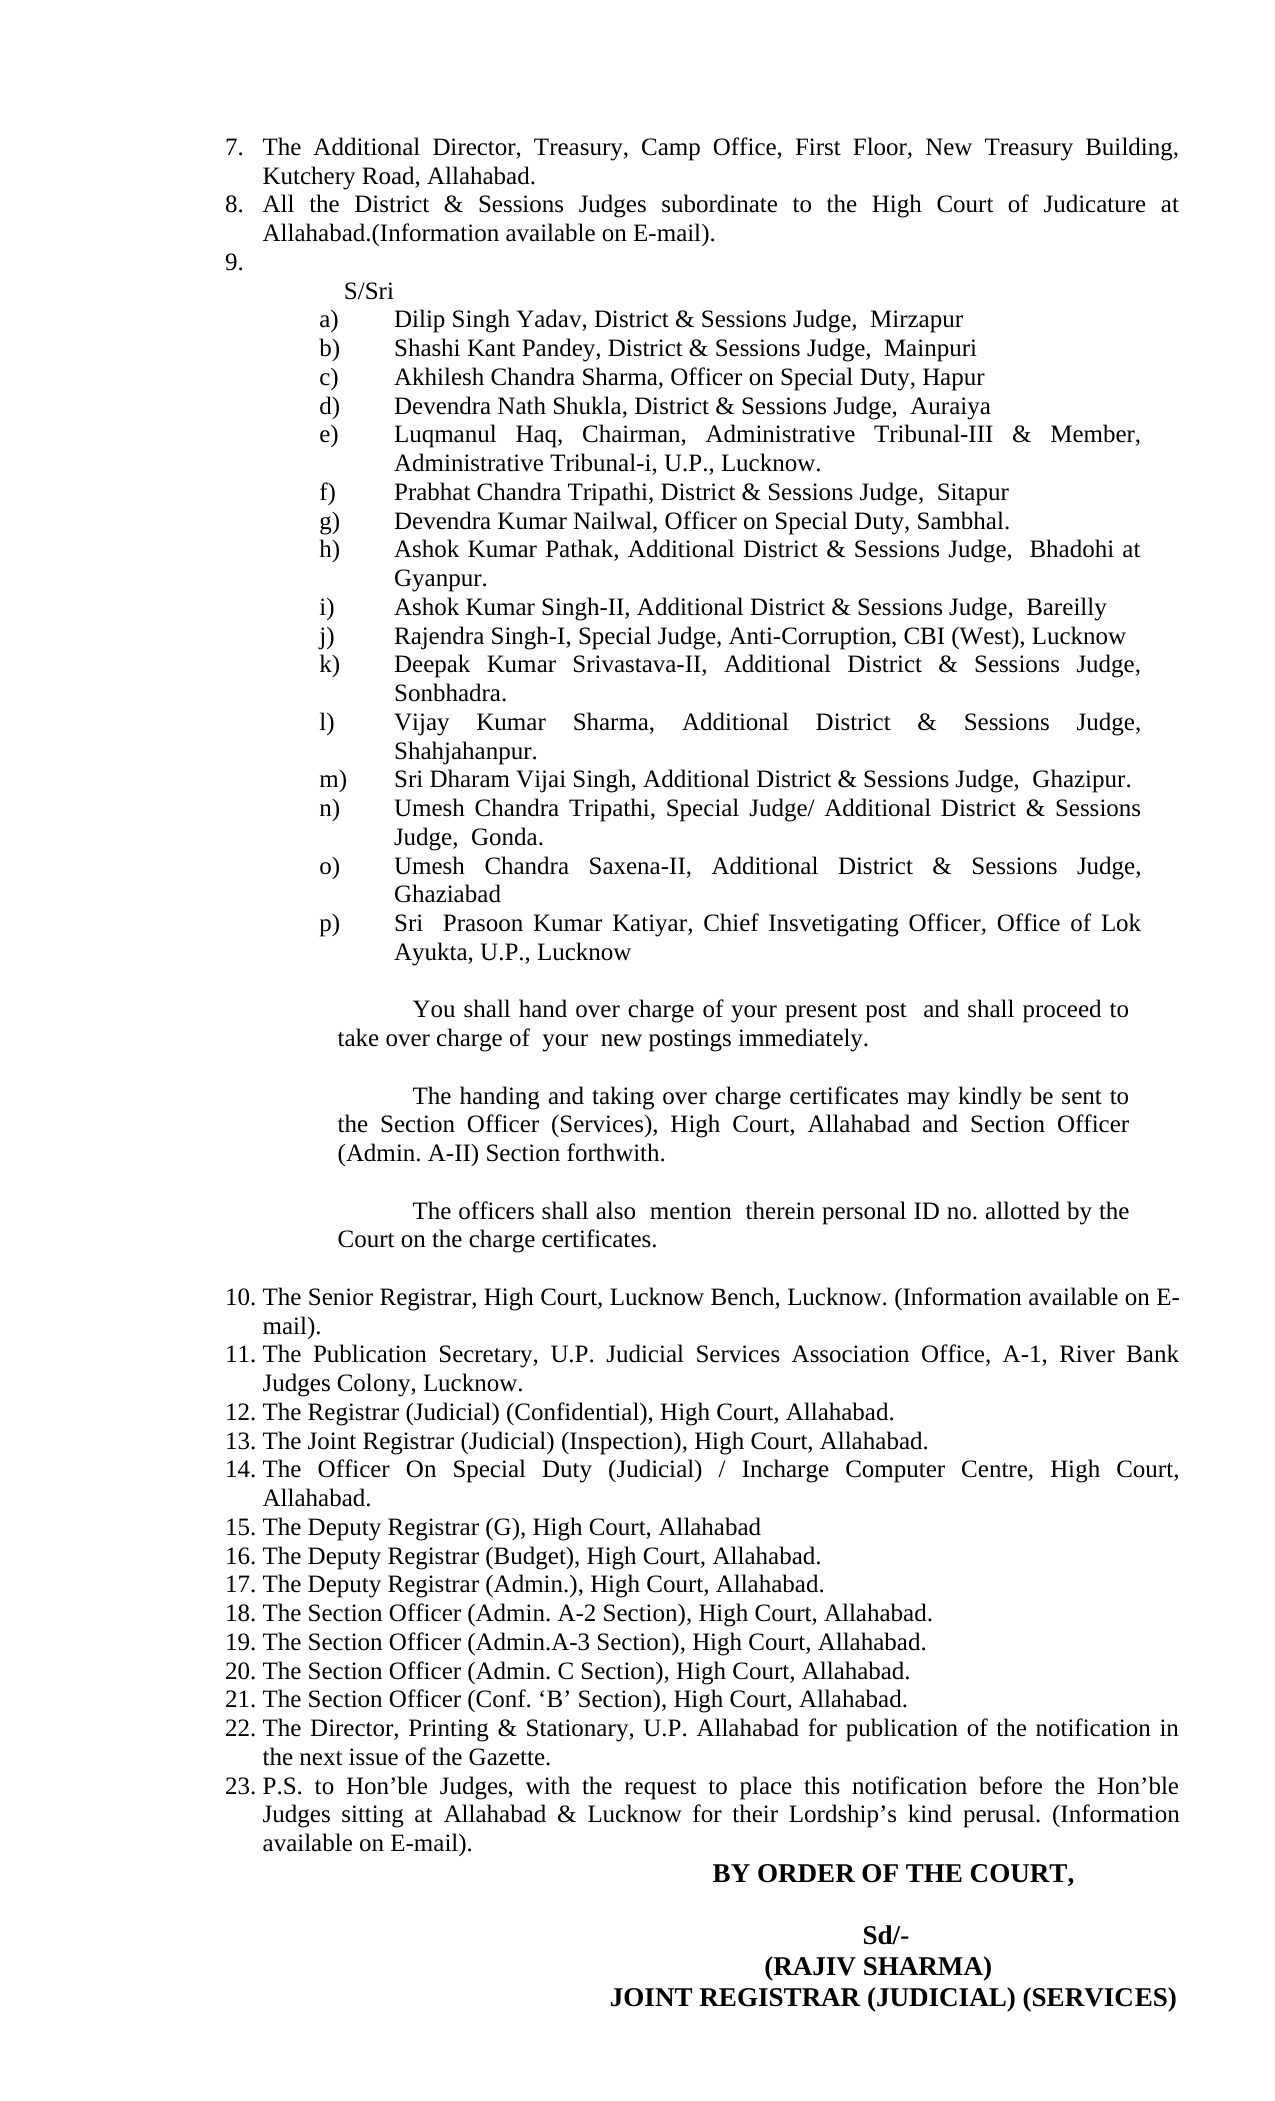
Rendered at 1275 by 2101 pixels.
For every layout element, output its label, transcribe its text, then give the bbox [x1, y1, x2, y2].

text You shall hand over charge of your present post and shall proceed to take over charge of your new postings immediately. [300, 994, 1129, 1052]
table_cell Deepak Kumar Srivastava-II, Additional District & Sessions Judge, Sonbhadra. [383, 650, 1153, 707]
list The Deputy Registrar (Admin.), High Court, Allahabad. [225, 1569, 1181, 1598]
table_cell Prabhat Chandra Tripathi, District & Sessions Judge, Sitapur [383, 477, 1153, 506]
table_cell Sri Dharam Vijai Singh, Additional District & Sessions Judge, Ghazipur. [383, 765, 1153, 793]
list The Deputy Registrar (G), High Court, Allahabad [225, 1512, 1181, 1541]
table_cell [308, 851, 383, 908]
table_cell Ashok Kumar Singh-II, Additional District & Sessions Judge, Bareilly [383, 592, 1153, 621]
list The Additional Director, Treasury, Camp Office, First Floor, New Treasury Building, Kutchery Road, Allahabad. [225, 132, 1181, 189]
table_cell [308, 333, 383, 362]
list The Registrar (Judicial) (Confidential), High Court, Allahabad. [225, 1397, 1181, 1426]
table_cell Devendra Nath Shukla, District & Sessions Judge, Auraiya [383, 391, 1153, 419]
list The Publication Secretary, U.P. Judicial Services Association Office, A-1, River Bank Judges Colony, Lucknow. [225, 1339, 1181, 1397]
table_cell [308, 707, 383, 764]
list The Section Officer (Admin. C Section), High Court, Allahabad. [225, 1656, 1181, 1684]
table_cell Devendra Kumar Nailwal, Officer on Special Duty, Sambhal. [383, 506, 1153, 534]
table_cell Ashok Kumar Pathak, Additional District & Sessions Judge, Bhadohi at Gyanpur. [383, 535, 1153, 592]
text Sd/- [712, 1919, 1182, 1950]
table_cell [308, 765, 383, 793]
table_cell [308, 621, 383, 649]
table_cell [308, 420, 383, 477]
table_cell Umesh Chandra Saxena-II, Additional District & Sessions Judge, Ghaziabad [383, 851, 1153, 908]
table_cell [308, 362, 383, 391]
text JOINT REGISTRAR (JUDICIAL) (SERVICES) [187, 1982, 1181, 2013]
table_header Dilip Singh Yadav, District & Sessions Judge, Mirzapur [383, 305, 1153, 333]
table_cell Umesh Chandra Tripathi, Special Judge/ Additional District & Sessions Judge, Gonda. [383, 793, 1153, 851]
table_cell Vijay Kumar Sharma, Additional District & Sessions Judge, Shahjahanpur. [383, 707, 1153, 764]
table_cell [308, 650, 383, 707]
list The Deputy Registrar (Budget), High Court, Allahabad. [225, 1541, 1181, 1569]
table_header [308, 305, 383, 333]
table_cell Akhilesh Chandra Sharma, Officer on Special Duty, Hapur [383, 362, 1153, 391]
table_cell [308, 477, 383, 506]
list The Joint Registrar (Judicial) (Inspection), High Court, Allahabad. [225, 1426, 1181, 1454]
list The Section Officer (Conf. ‘B’ Section), High Court, Allahabad. [225, 1684, 1181, 1713]
list P.S. to Hon’ble Judges, with the request to place this notification before the Hon’ble Judges sitting at Allahabad & Lucknow for their Lordship’s kind perusal. (Information available on E-mail). [225, 1771, 1181, 1857]
text S/Sri [225, 276, 1181, 304]
table_cell Rajendra Singh-I, Special Judge, Anti-Corruption, CBI (West), Lucknow [383, 621, 1153, 649]
list The Section Officer (Admin.A-3 Section), High Court, Allahabad. [225, 1627, 1181, 1656]
table_cell Sri Prasoon Kumar Katiyar, Chief Insvetigating Officer, Office of Lok Ayukta, U.P., Lucknow [383, 908, 1153, 966]
text The handing and taking over charge certificates may kindly be sent to the Section Officer (Services), High Court, Allahabad and Section Officer (Admin. A-II) Section forthwith. [300, 1081, 1131, 1167]
text (RAJIV SHARMA) [712, 1950, 1181, 1982]
list The Section Officer (Admin. A-2 Section), High Court, Allahabad. [225, 1598, 1181, 1627]
table_cell [308, 391, 383, 419]
table_cell [308, 908, 383, 966]
text BY ORDER OF THE COURT, [562, 1857, 1181, 1888]
table_cell [308, 793, 383, 851]
list All the District & Sessions Judges subordinate to the High Court of Judicature at Allahabad.(Information available on E-mail). [225, 189, 1181, 247]
table_cell [308, 506, 383, 534]
list The Senior Registrar, High Court, Lucknow Bench, Lucknow. (Information available on E-mail). [225, 1282, 1181, 1339]
table_cell [308, 592, 383, 621]
table_cell Luqmanul Haq, Chairman, Administrative Tribunal-III & Member, Administrative Tribunal-i, U.P., Lucknow. [383, 420, 1153, 477]
list The Officer On Special Duty (Judicial) / Incharge Computer Centre, High Court, Allahabad. [225, 1454, 1181, 1512]
table_cell [308, 535, 383, 592]
text The officers shall also mention therein personal ID no. allotted by the Court on the charge certificates. [300, 1196, 1131, 1253]
list The Director, Printing & Stationary, U.P. Allahabad for publication of the notification in the next issue of the Gazette. [225, 1713, 1181, 1771]
table_cell Shashi Kant Pandey, District & Sessions Judge, Mainpuri [383, 333, 1153, 362]
